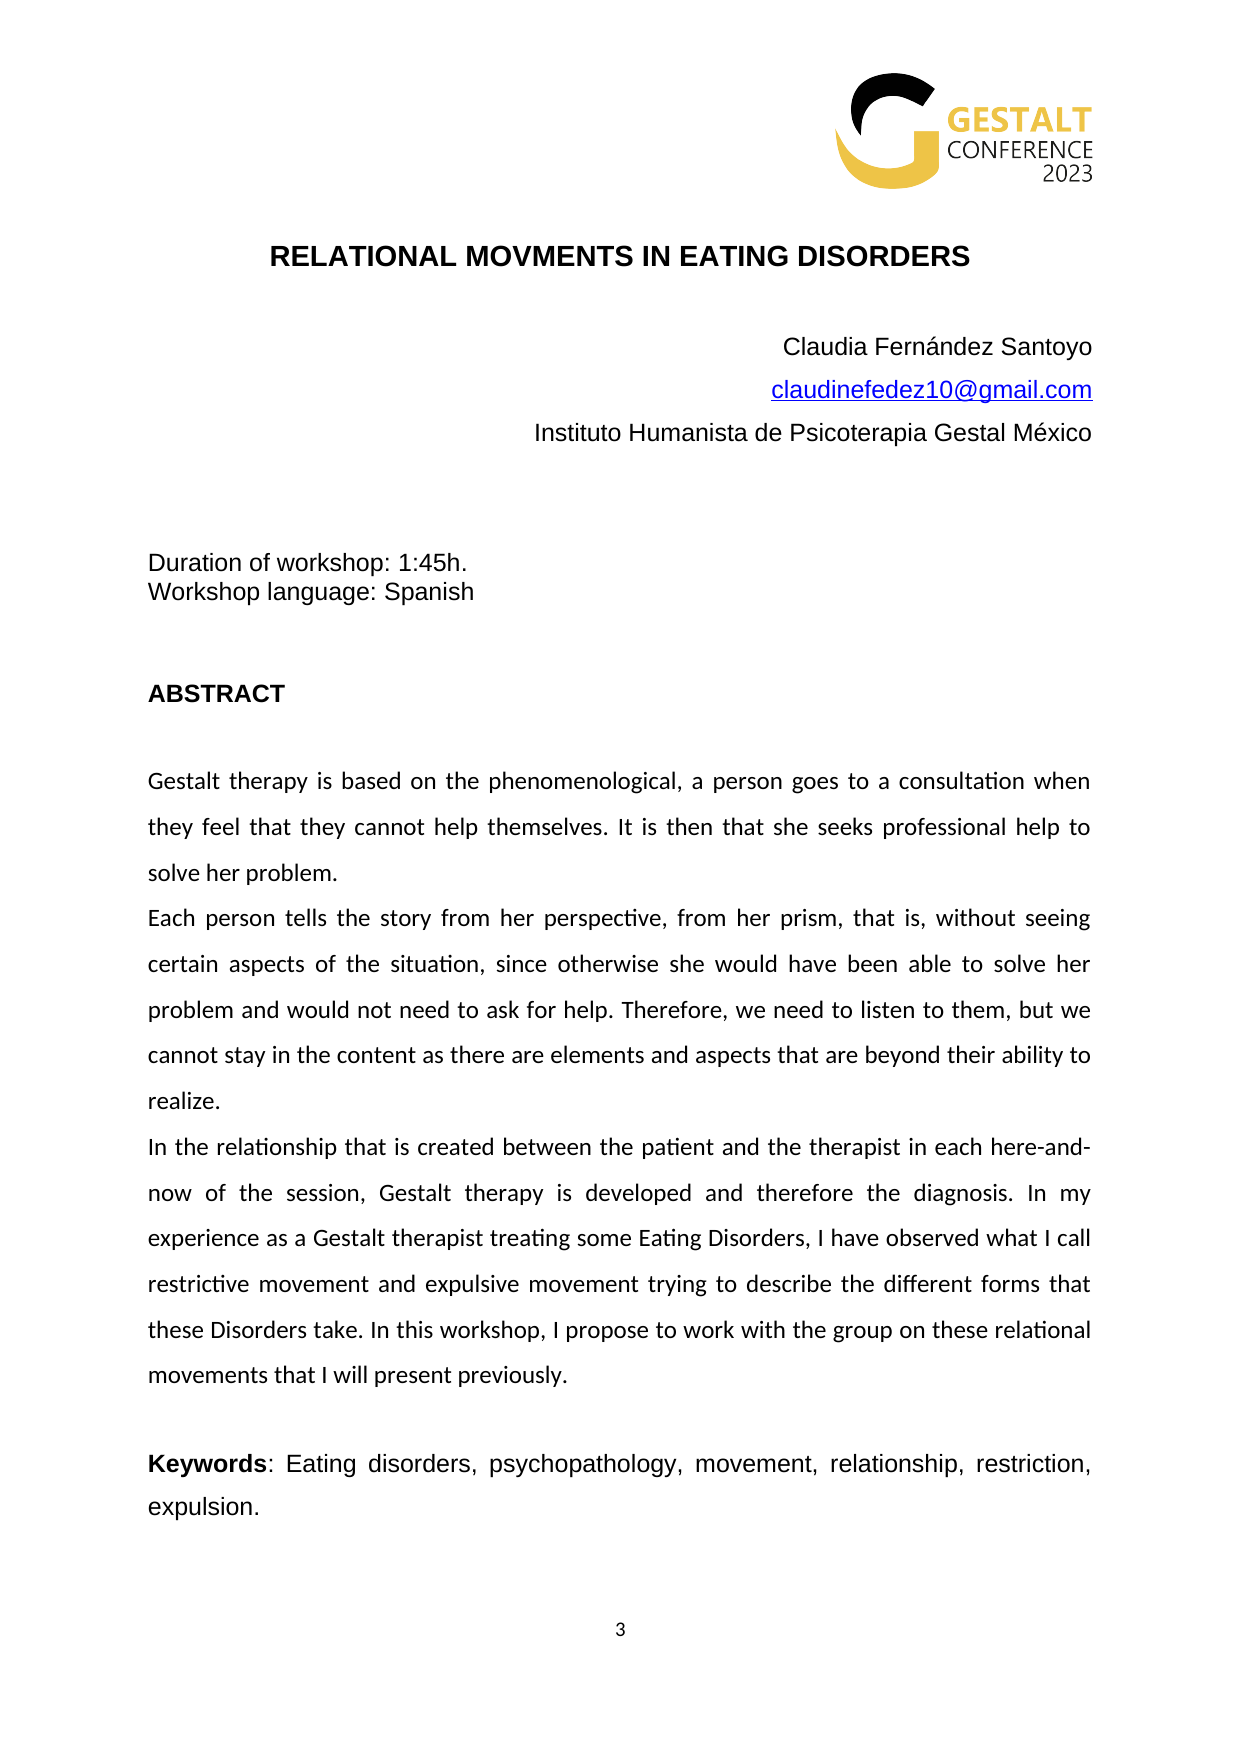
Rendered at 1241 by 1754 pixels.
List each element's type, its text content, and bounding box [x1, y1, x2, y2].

picture [835, 73, 1093, 189]
text Keywords: Eating disorders, psychopathology, movement, relationship, restriction, expulsion. [148, 1448, 1092, 1520]
text Duration of workshop: 1:45h. [148, 548, 1092, 577]
text Instituto Humanista de Psicoterapia Gestal México [148, 418, 1092, 447]
text ABSTRACT [148, 679, 1092, 708]
text RELATIONAL MOVMENTS IN EATING DISORDERS [148, 239, 1092, 272]
text Workshop language: Spanish [148, 577, 1092, 605]
text claudinefedez10@gmail.com [148, 375, 1092, 404]
text Each person tells the story from her perspective, from her prism, that is, without seeing certain aspects of the situation, since otherwise she would have been able to solve her problem and would not need to ask for help. Therefore, we need to listen to them, but we cannot stay in the content as there are elements and aspects that are beyond their ability to realize. [148, 902, 1092, 1116]
text Gestalt therapy is based on the phenomenological, a person goes to a consultation when they feel that they cannot help themselves. It is then that she seeks professional help to solve her problem. [148, 765, 1092, 887]
text In the relationship that is created between the patient and the therapist in each here-and-now of the session, Gestalt therapy is developed and therefore the diagnosis. In my experience as a Gestalt therapist treating some Eating Disorders, I have observed what I call restrictive movement and expulsive movement trying to describe the different forms that these Disorders take. In this workshop, I propose to work with the group on these relational movements that I will present previously. [148, 1131, 1092, 1390]
text Claudia Fernández Santoyo [148, 332, 1092, 361]
